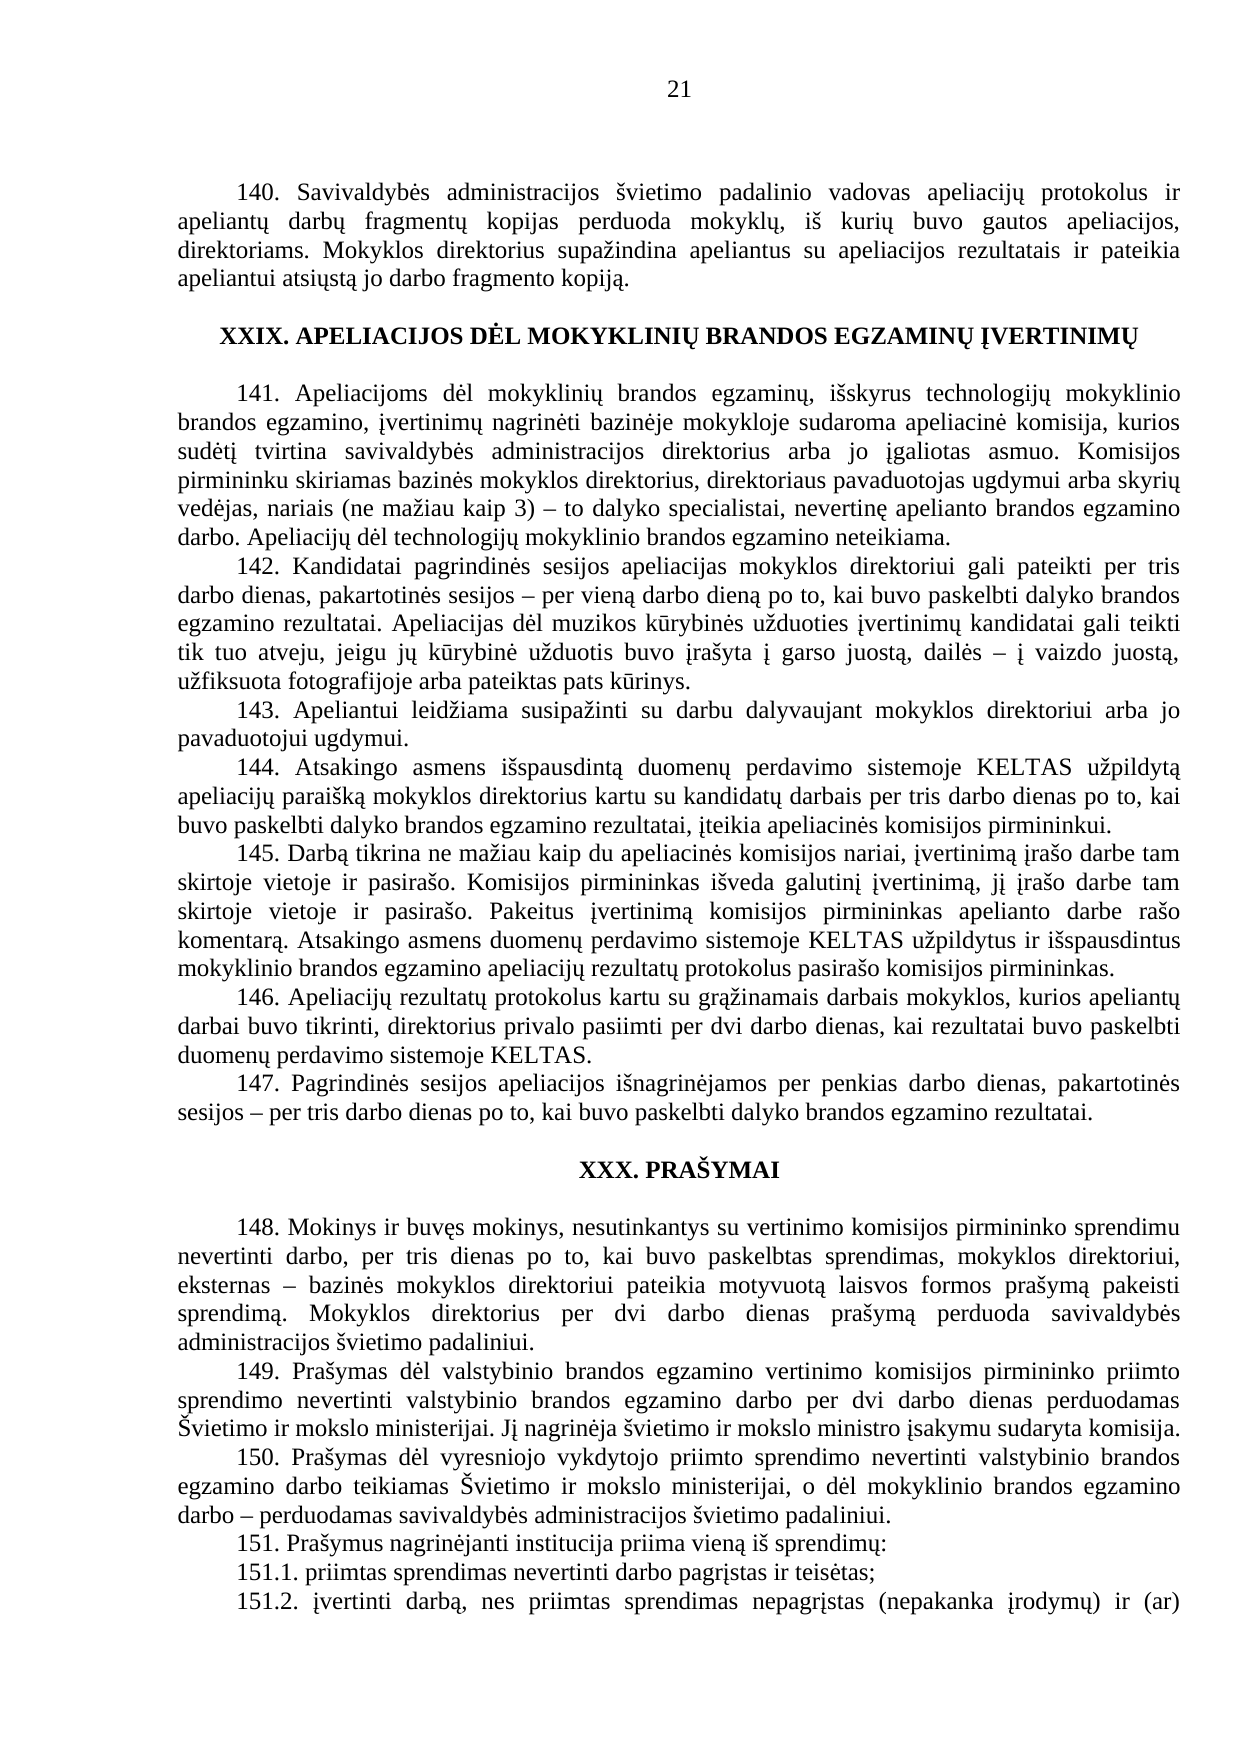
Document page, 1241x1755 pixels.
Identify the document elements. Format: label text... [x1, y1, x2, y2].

text 148. Mokinys ir buvęs mokinys, nesutinkantys su vertinimo komisijos pirmininko sprendimu nevertinti darbo, per tris dienas po to, kai buvo paskelbtas sprendimas, mokyklos direktoriui, eksternas – bazinės mokyklos direktoriui pateikia motyvuotą laisvos formos prašymą pakeisti sprendimą. Mokyklos direktorius per dvi darbo dienas prašymą perduoda savivaldybės administracijos švietimo padaliniui. [177, 1212, 1181, 1356]
text 145. Darbą tikrina ne mažiau kaip du apeliacinės komisijos nariai, įvertinimą įrašo darbe tam skirtoje vietoje ir pasirašo. Komisijos pirmininkas išveda galutinį įvertinimą, jį įrašo darbe tam skirtoje vietoje ir pasirašo. Pakeitus įvertinimą komisijos pirmininkas apelianto darbe rašo komentarą. Atsakingo asmens duomenų perdavimo sistemoje KELTAS užpildytus ir išspausdintus mokyklinio brandos egzamino apeliacijų rezultatų protokolus pasirašo komisijos pirmininkas. [177, 838, 1181, 982]
text 151. Prašymus nagrinėjanti institucija priima vieną iš sprendimų: [177, 1528, 1181, 1557]
text 151.2. įvertinti darbą, nes priimtas sprendimas nepagrįstas (nepakanka įrodymų) ir (ar) [177, 1586, 1181, 1615]
text XXIX. APELIACIJOS DĖL MOKYKLINIŲ BRANDOS EGZAMINŲ ĮVERTINIMŲ [177, 321, 1181, 350]
text 143. Apeliantui leidžiama susipažinti su darbu dalyvaujant mokyklos direktoriui arba jo pavaduotojui ugdymui. [177, 695, 1181, 752]
text 141. Apeliacijoms dėl mokyklinių brandos egzaminų, išskyrus technologijų mokyklinio brandos egzamino, įvertinimų nagrinėti bazinėje mokykloje sudaroma apeliacinė komisija, kurios sudėtį tvirtina savivaldybės administracijos direktorius arba jo įgaliotas asmuo. Komisijos pirmininku skiriamas bazinės mokyklos direktorius, direktoriaus pavaduotojas ugdymui arba skyrių vedėjas, nariais (ne mažiau kaip 3) – to dalyko specialistai, nevertinę apelianto brandos egzamino darbo. Apeliacijų dėl technologijų mokyklinio brandos egzamino neteikiama. [177, 378, 1181, 551]
text 140. Savivaldybės administracijos švietimo padalinio vadovas apeliacijų protokolus ir apeliantų darbų fragmentų kopijas perduoda mokyklų, iš kurių buvo gautos apeliacijos, direktoriams. Mokyklos direktorius supažindina apeliantus su apeliacijos rezultatais ir pateikia apeliantui atsiųstą jo darbo fragmento kopiją. [177, 177, 1181, 292]
text 147. Pagrindinės sesijos apeliacijos išnagrinėjamos per penkias darbo dienas, pakartotinės sesijos – per tris darbo dienas po to, kai buvo paskelbti dalyko brandos egzamino rezultatai. [177, 1068, 1181, 1126]
text 144. Atsakingo asmens išspausdintą duomenų perdavimo sistemoje KELTAS užpildytą apeliacijų paraišką mokyklos direktorius kartu su kandidatų darbais per tris darbo dienas po to, kai buvo paskelbti dalyko brandos egzamino rezultatai, įteikia apeliacinės komisijos pirmininkui. [177, 752, 1181, 838]
text 142. Kandidatai pagrindinės sesijos apeliacijas mokyklos direktoriui gali pateikti per tris darbo dienas, pakartotinės sesijos – per vieną darbo dieną po to, kai buvo paskelbti dalyko brandos egzamino rezultatai. Apeliacijas dėl muzikos kūrybinės užduoties įvertinimų kandidatai gali teikti tik tuo atveju, jeigu jų kūrybinė užduotis buvo įrašyta į garso juostą, dailės – į vaizdo juostą, užfiksuota fotografijoje arba pateiktas pats kūrinys. [177, 551, 1181, 695]
text 149. Prašymas dėl valstybinio brandos egzamino vertinimo komisijos pirmininko priimto sprendimo nevertinti valstybinio brandos egzamino darbo per dvi darbo dienas perduodamas Švietimo ir mokslo ministerijai. Jį nagrinėja švietimo ir mokslo ministro įsakymu sudaryta komisija. [177, 1356, 1181, 1442]
text 150. Prašymas dėl vyresniojo vykdytojo priimto sprendimo nevertinti valstybinio brandos egzamino darbo teikiamas Švietimo ir mokslo ministerijai, o dėl mokyklinio brandos egzamino darbo – perduodamas savivaldybės administracijos švietimo padaliniui. [177, 1442, 1181, 1528]
text 151.1. priimtas sprendimas nevertinti darbo pagrįstas ir teisėtas; [177, 1557, 1181, 1586]
text XXX. PRAŠYMAI [177, 1155, 1181, 1183]
text 146. Apeliacijų rezultatų protokolus kartu su grąžinamais darbais mokyklos, kurios apeliantų darbai buvo tikrinti, direktorius privalo pasiimti per dvi darbo dienas, kai rezultatai buvo paskelbti duomenų perdavimo sistemoje KELTAS. [177, 982, 1181, 1068]
